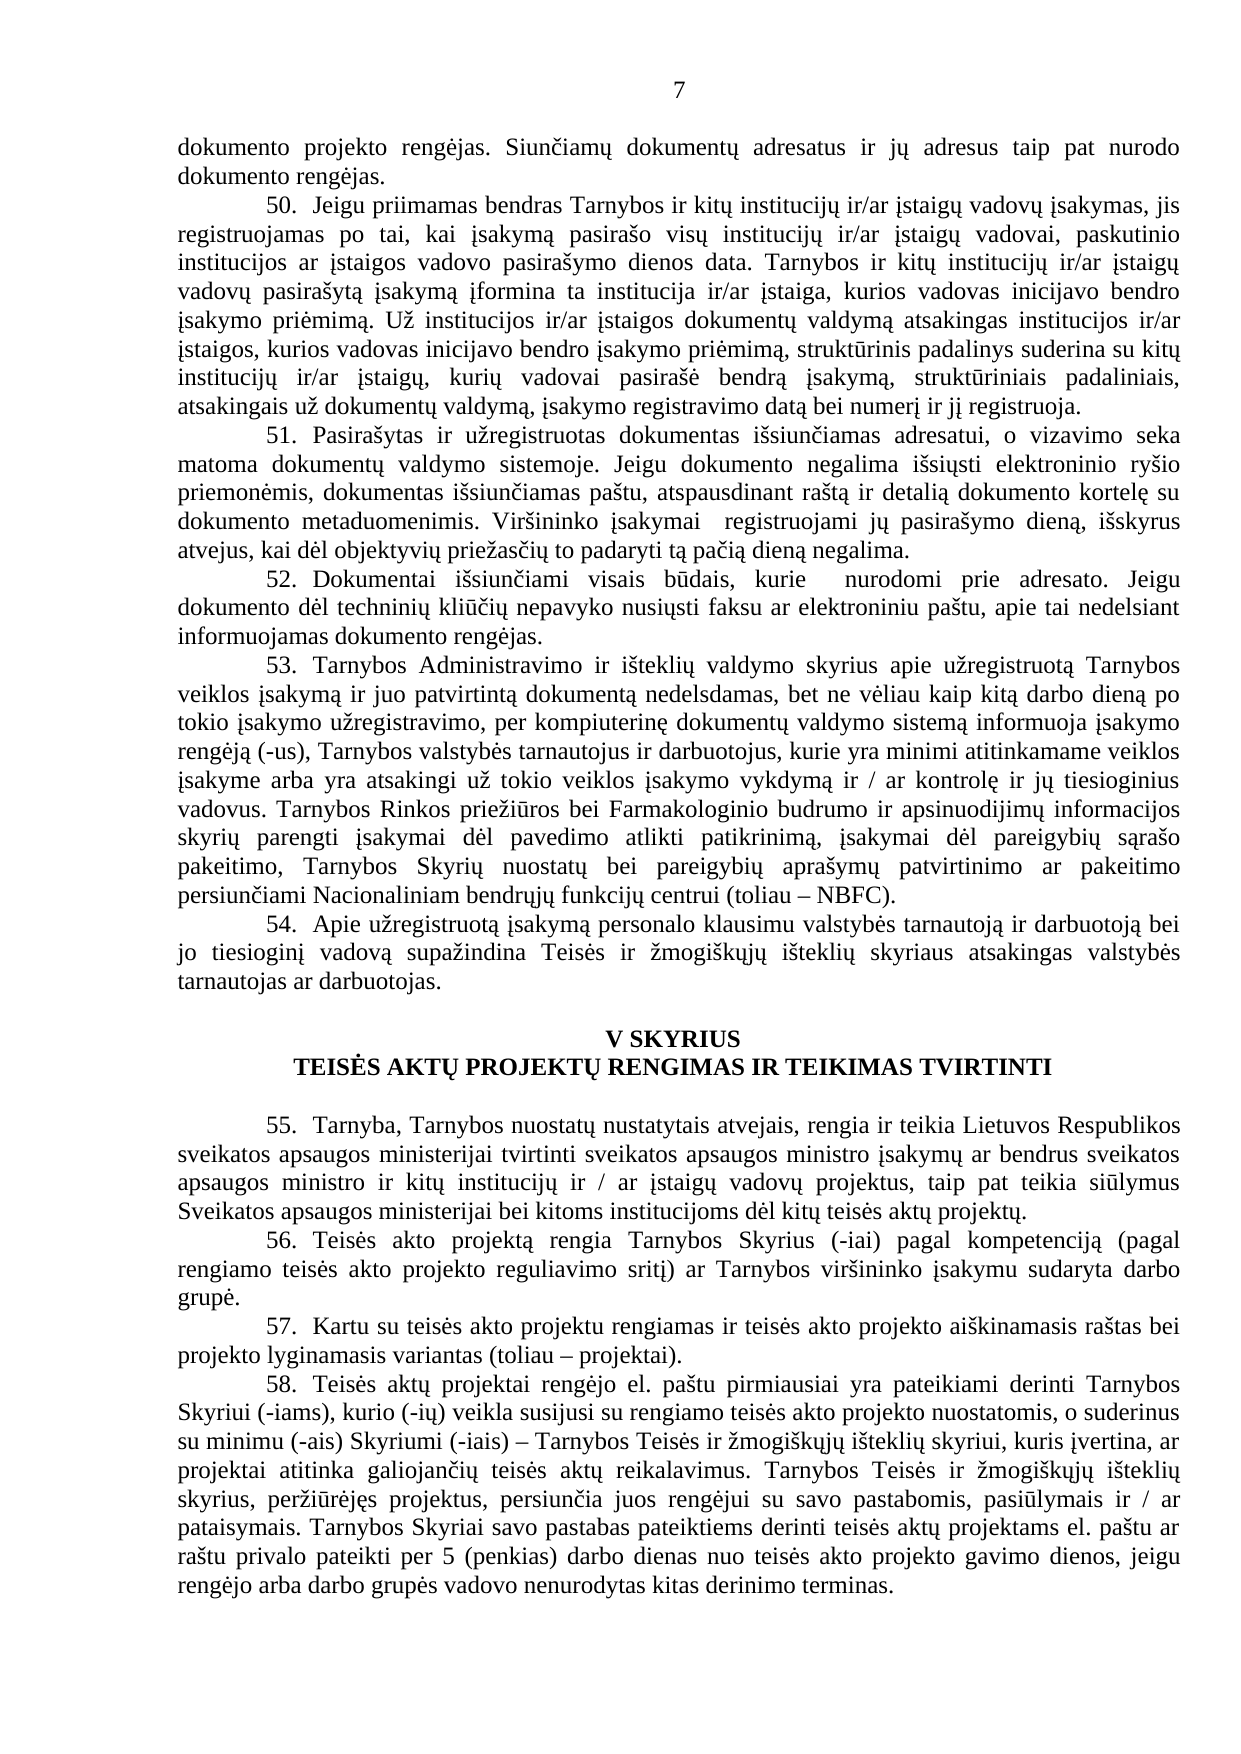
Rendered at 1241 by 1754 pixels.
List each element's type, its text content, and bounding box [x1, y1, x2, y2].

text V SKYRIUS [165, 1024, 1181, 1052]
text 51. Pasirašytas ir užregistruotas dokumentas išsiunčiamas adresatui, o vizavimo seka matoma dokumentų valdymo sistemoje. Jeigu dokumento negalima išsiųsti elektroninio ryšio priemonėmis, dokumentas išsiunčiamas paštu, atspausdinant raštą ir detalią dokumento kortelę su dokumento metaduomenimis. Viršininko įsakymai registruojami jų pasirašymo dieną, išskyrus atvejus, kai dėl objektyvių priežasčių to padaryti tą pačią dieną negalima. [177, 420, 1181, 564]
text 50. Jeigu priimamas bendras Tarnybos ir kitų institucijų ir/ar įstaigų vadovų įsakymas, jis registruojamas po tai, kai įsakymą pasirašo visų institucijų ir/ar įstaigų vadovai, paskutinio institucijos ar įstaigos vadovo pasirašymo dienos data. Tarnybos ir kitų institucijų ir/ar įstaigų vadovų pasirašytą įsakymą įformina ta institucija ir/ar įstaiga, kurios vadovas inicijavo bendro įsakymo priėmimą. Už institucijos ir/ar įstaigos dokumentų valdymą atsakingas institucijos ir/ar įstaigos, kurios vadovas inicijavo bendro įsakymo priėmimą, struktūrinis padalinys suderina su kitų institucijų ir/ar įstaigų, kurių vadovai pasirašė bendrą įsakymą, struktūriniais padaliniais, atsakingais už dokumentų valdymą, įsakymo registravimo datą bei numerį ir jį registruoja. [177, 190, 1181, 420]
text 57. Kartu su teisės akto projektu rengiamas ir teisės akto projekto aiškinamasis raštas bei projekto lyginamasis variantas (toliau – projektai). [177, 1311, 1181, 1369]
text 56. Teisės akto projektą rengia Tarnybos Skyrius (-iai) pagal kompetenciją (pagal rengiamo teisės akto projekto reguliavimo sritį) ar Tarnybos viršininko įsakymu sudaryta darbo grupė. [177, 1225, 1181, 1311]
text 52. Dokumentai išsiunčiami visais būdais, kurie nurodomi prie adresato. Jeigu dokumento dėl techninių kliūčių nepavyko nusiųsti faksu ar elektroniniu paštu, apie tai nedelsiant informuojamas dokumento rengėjas. [177, 564, 1181, 650]
text dokumento projekto rengėjas. Siunčiamų dokumentų adresatus ir jų adresus taip pat nurodo dokumento rengėjas. [177, 132, 1181, 190]
text 54. Apie užregistruotą įsakymą personalo klausimu valstybės tarnautoją ir darbuotoją bei jo tiesioginį vadovą supažindina Teisės ir žmogiškųjų išteklių skyriaus atsakingas valstybės tarnautojas ar darbuotojas. [177, 909, 1181, 995]
text 53. Tarnybos Administravimo ir išteklių valdymo skyrius apie užregistruotą Tarnybos veiklos įsakymą ir juo patvirtintą dokumentą nedelsdamas, bet ne vėliau kaip kitą darbo dieną po tokio įsakymo užregistravimo, per kompiuterinę dokumentų valdymo sistemą informuoja įsakymo rengėją (-us), Tarnybos valstybės tarnautojus ir darbuotojus, kurie yra minimi atitinkamame veiklos įsakyme arba yra atsakingi už tokio veiklos įsakymo vykdymą ir / ar kontrolę ir jų tiesioginius vadovus. Tarnybos Rinkos priežiūros bei Farmakologinio budrumo ir apsinuodijimų informacijos skyrių parengti įsakymai dėl pavedimo atlikti patikrinimą, įsakymai dėl pareigybių sąrašo pakeitimo, Tarnybos Skyrių nuostatų bei pareigybių aprašymų patvirtinimo ar pakeitimo persiunčiami Nacionaliniam bendrųjų funkcijų centrui (toliau – NBFC). [177, 650, 1181, 909]
text 58. Teisės aktų projektai rengėjo el. paštu pirmiausiai yra pateikiami derinti Tarnybos Skyriui (-iams), kurio (-ių) veikla susijusi su rengiamo teisės akto projekto nuostatomis, o suderinus su minimu (-ais) Skyriumi (-iais) – Tarnybos Teisės ir žmogiškųjų išteklių skyriui, kuris įvertina, ar projektai atitinka galiojančių teisės aktų reikalavimus. Tarnybos Teisės ir žmogiškųjų išteklių skyrius, peržiūrėjęs projektus, persiunčia juos rengėjui su savo pastabomis, pasiūlymais ir / ar pataisymais. Tarnybos Skyriai savo pastabas pateiktiems derinti teisės aktų projektams el. paštu ar raštu privalo pateikti per 5 (penkias) darbo dienas nuo teisės akto projekto gavimo dienos, jeigu rengėjo arba darbo grupės vadovo nenurodytas kitas derinimo terminas. [177, 1369, 1181, 1599]
text TEISĖS AKTŲ PROJEKTŲ RENGIMAS IR TEIKIMAS TVIRTINTI [165, 1052, 1181, 1081]
text 55. Tarnyba, Tarnybos nuostatų nustatytais atvejais, rengia ir teikia Lietuvos Respublikos sveikatos apsaugos ministerijai tvirtinti sveikatos apsaugos ministro įsakymų ar bendrus sveikatos apsaugos ministro ir kitų institucijų ir / ar įstaigų vadovų projektus, taip pat teikia siūlymus Sveikatos apsaugos ministerijai bei kitoms institucijoms dėl kitų teisės aktų projektų. [177, 1110, 1181, 1225]
